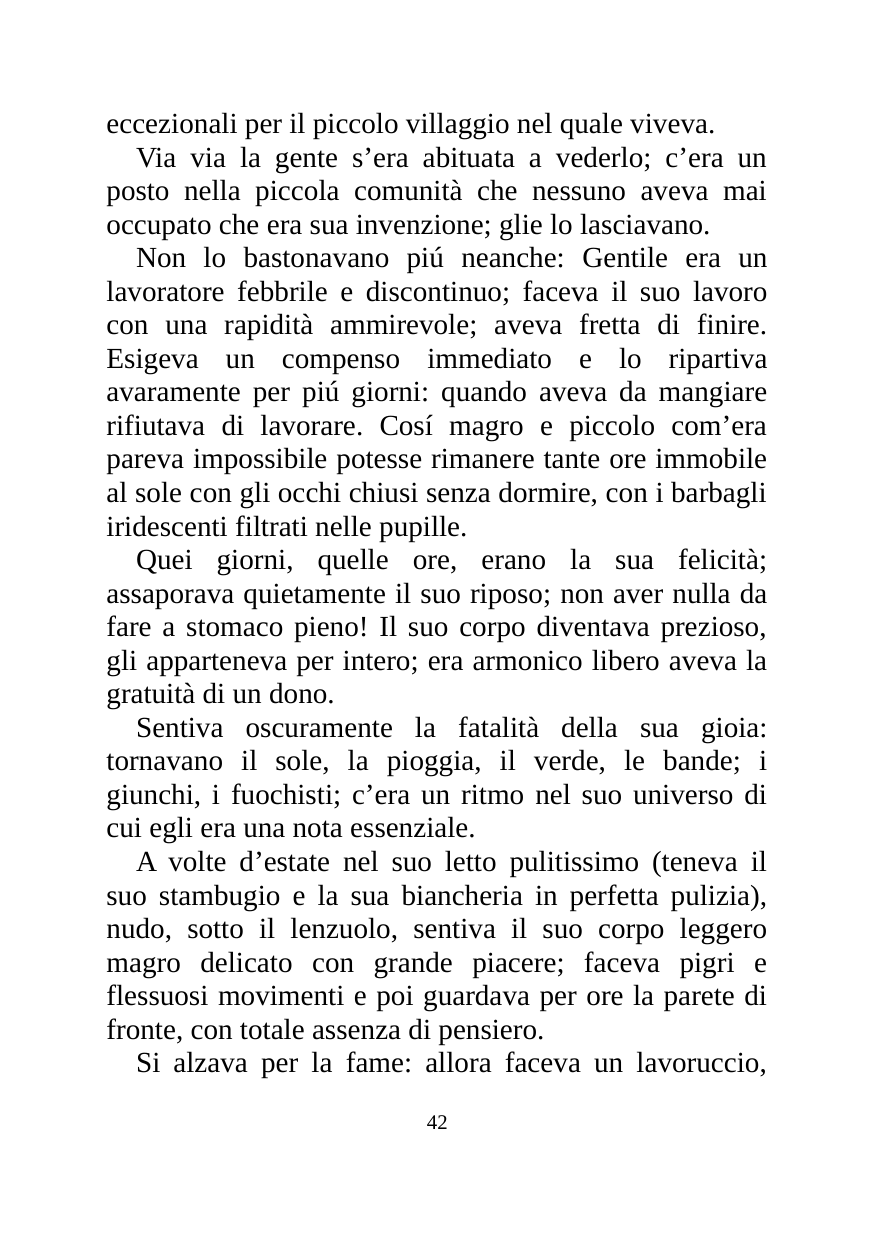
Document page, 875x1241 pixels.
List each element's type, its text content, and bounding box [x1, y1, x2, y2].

text A volte d’estate nel suo letto pulitissimo (teneva il suo stambugio e la sua biancheria in perfetta pulizia), nudo, sotto il lenzuolo, sentiva il suo corpo leggero magro delicato con grande piacere; faceva pigri e flessuosi movimenti e poi guardava per ore la parete di fronte, con totale assenza di pensiero. [106, 844, 768, 1045]
text Via via la gente s’era abituata a vederlo; c’era un posto nella piccola comunità che nessuno aveva mai occupato che era sua invenzione; glie lo lasciavano. [106, 140, 768, 240]
text Sentiva oscuramente la fatalità della sua gioia: tornavano il sole, la pioggia, il verde, le bande; i giunchi, i fuochisti; c’era un ritmo nel suo universo di cui egli era una nota essenziale. [106, 710, 768, 844]
text eccezionali per il piccolo villaggio nel quale viveva. [106, 106, 768, 140]
text Quei giorni, quelle ore, erano la sua felicità; assaporava quietamente il suo riposo; non aver nulla da fare a stomaco pieno! Il suo corpo diventava prezioso, gli apparteneva per intero; era armonico libero aveva la gratuità di un dono. [106, 542, 768, 710]
text Non lo bastonavano piú neanche: Gentile era un lavoratore febbrile e discontinuo; faceva il suo lavoro con una rapidità ammirevole; aveva fretta di finire. Esigeva un compenso immediato e lo ripartiva avaramente per piú giorni: quando aveva da mangiare rifiutava di lavorare. Cosí magro e piccolo com’era pareva impossibile potesse rimanere tante ore immobile al sole con gli occhi chiusi senza dormire, con i barbagli iridescenti filtrati nelle pupille. [106, 240, 768, 542]
text Si alzava per la fame: allora faceva un lavoruccio, [106, 1045, 768, 1079]
